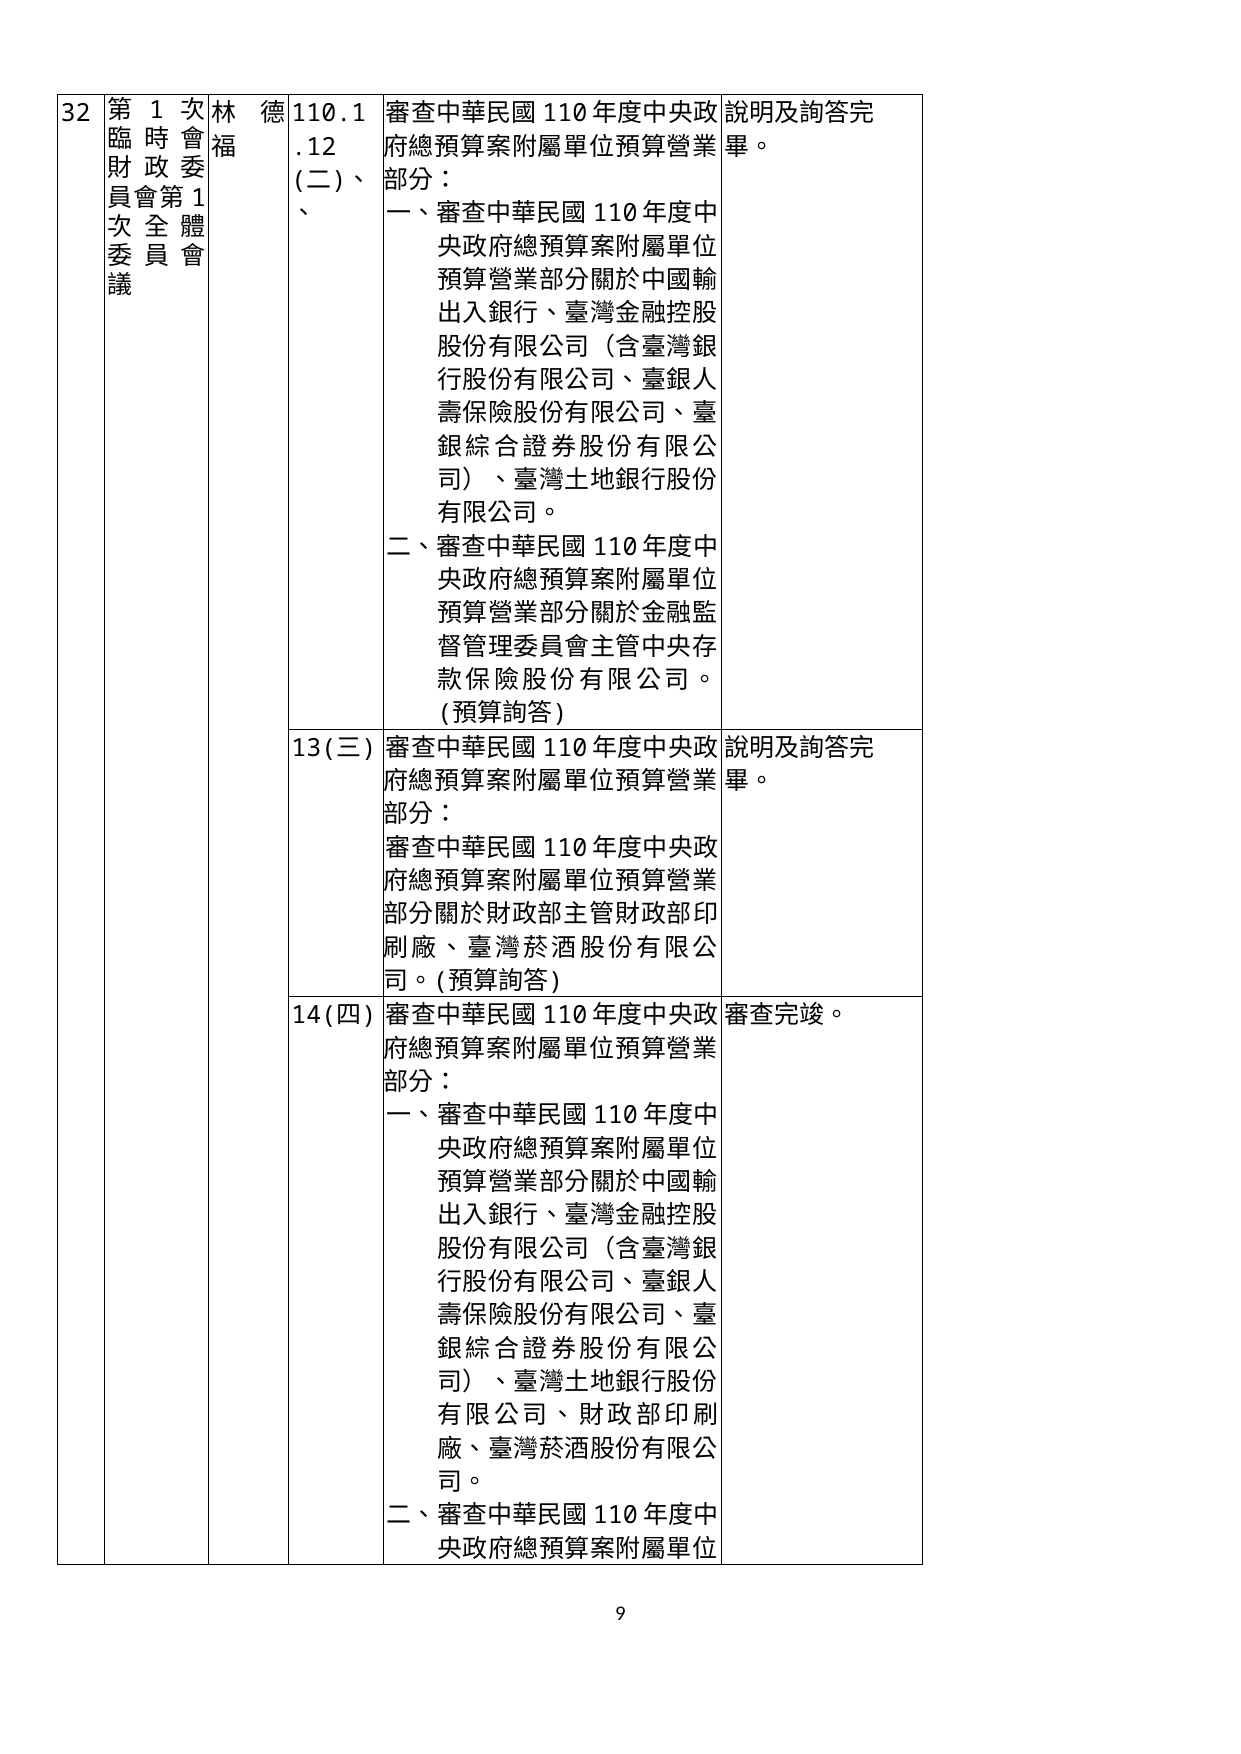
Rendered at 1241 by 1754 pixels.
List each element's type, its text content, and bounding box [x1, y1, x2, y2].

table_cell 林德福 [209, 95, 288, 1564]
table_cell 審查中華民國110年度中央政府總預算案附屬單位預算營業部分： 一、審查中華民國110年度中央政府總預算案附屬單位預算營業部分關於中國輸出入銀行、臺灣金融控股股份有限公司（含臺灣銀行股份有限公司、臺銀人壽保險股份有限公司、臺銀綜合證券股份有限公司）、臺灣土地銀行股份有限公司。 二、審查中華民國110年度中央政府總預算案附屬單位預算營業部分關於金融監督管理委員會主管中央存款保險股份有限公司。(預算詢答) [384, 95, 721, 728]
table_cell 審查完竣。 [722, 997, 922, 1564]
table_cell 第1次臨時會財政委員會第1次全體委員會議 [105, 95, 208, 1564]
table_cell 110.1.12 (二)、、 [289, 95, 383, 728]
table_cell 說明及詢答完畢。 [722, 95, 922, 728]
table_cell 說明及詢答完畢。 [722, 730, 922, 996]
table_cell 13(三) [289, 730, 383, 996]
table_cell 14(四) [289, 997, 383, 1564]
table_cell 32 [58, 95, 104, 1564]
table_cell 審查中華民國110年度中央政府總預算案附屬單位預算營業部分： 一、 審查中華民國110年度中央政府總預算案附屬單位預算營業部分關於中國輸出入銀行、臺灣金融控股股份有限公司（含臺灣銀行股份有限公司、臺銀人壽保險股份有限公司、臺銀綜合證券股份有限公司）、臺灣土地銀行股份有限公司、財政部印刷廠、臺灣菸酒股份有限公司。 二、 審查中華民國110年度中央政府總預算案附屬單位 [384, 997, 721, 1564]
table_cell 審查中華民國110年度中央政府總預算案附屬單位預算營業部分： 審查中華民國110年度中央政府總預算案附屬單位預算營業部分關於財政部主管財政部印刷廠、臺灣菸酒股份有限公司。(預算詢答) [384, 730, 721, 996]
